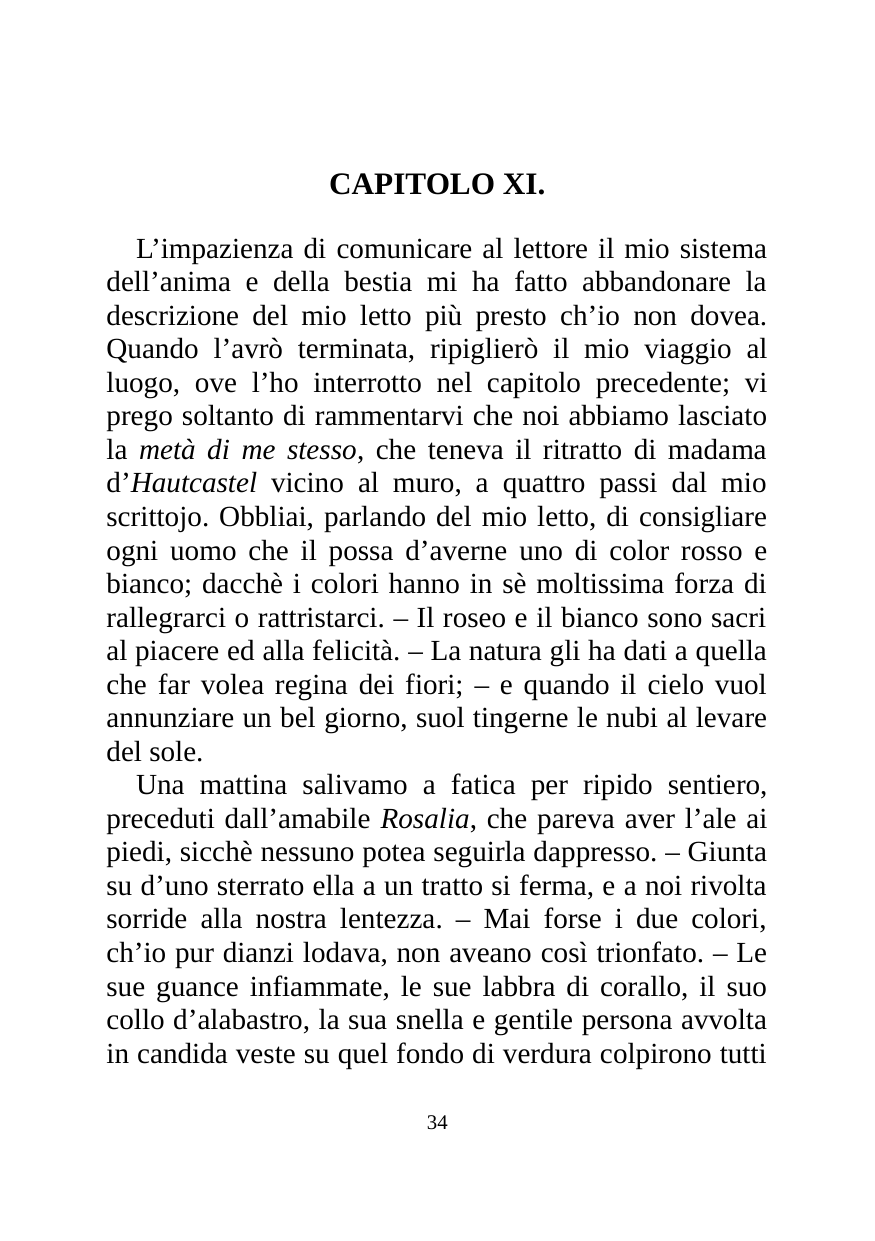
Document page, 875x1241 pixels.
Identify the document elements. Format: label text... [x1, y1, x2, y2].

subtitle CAPITOLO XI. [106, 165, 768, 201]
text L’impazienza di comunicare al lettore il mio sistema dell’anima e della bestia mi ha fatto abbandonare la descrizione del mio letto più presto ch’io non dovea. Quando l’avrò terminata, ripiglierò il mio viaggio al luogo, ove l’ho interrotto nel capitolo precedente; vi prego soltanto di rammentarvi che noi abbiamo lasciato la metà di me stesso, che teneva il ritratto di madama d’Hautcastel vicino al muro, a quattro passi dal mio scrittojo. Obbliai, parlando del mio letto, di consigliare ogni uomo che il possa d’averne uno di color rosso e bianco; dacchè i colori hanno in sè moltissima forza di rallegrarci o rattristarci. – Il roseo e il bianco sono sacri al piacere ed alla felicità. – La natura gli ha dati a quella che far volea regina dei fiori; – e quando il cielo vuol annunziare un bel giorno, suol tingerne le nubi al levare del sole. [106, 231, 768, 767]
text Una mattina salivamo a fatica per ripido sentiero, preceduti dall’amabile Rosalia, che pareva aver l’ale ai piedi, sicchè nessuno potea seguirla dappresso. – Giunta su d’uno sterrato ella a un tratto si ferma, e a noi rivolta sorride alla nostra lentezza. – Mai forse i due colori, ch’io pur dianzi lodava, non aveano così trionfato. – Le sue guance infiammate, le sue labbra di corallo, il suo collo d’alabastro, la sua snella e gentile persona avvolta in candida veste su quel fondo di verdura colpirono tutti [106, 767, 768, 1069]
